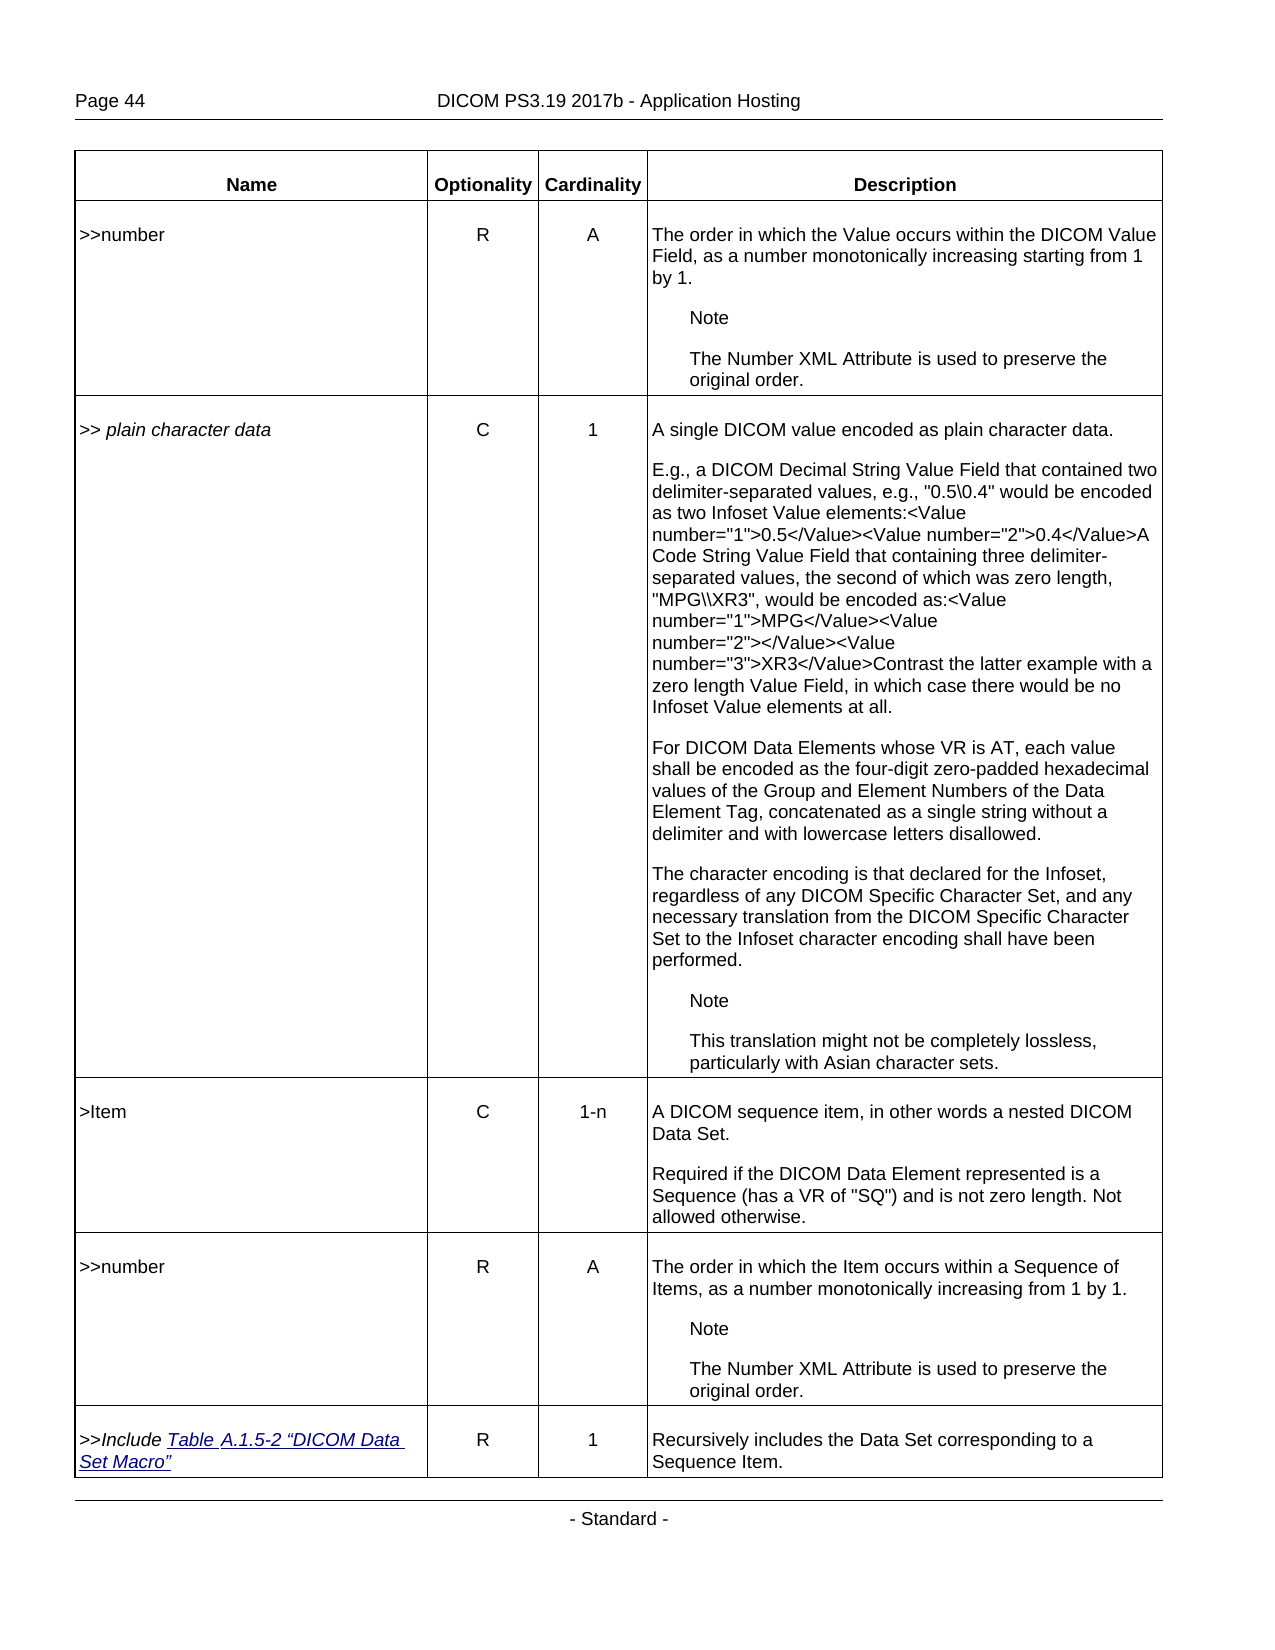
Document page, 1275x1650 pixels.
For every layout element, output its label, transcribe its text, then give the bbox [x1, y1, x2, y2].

table_cell A [539, 1233, 647, 1405]
table_header Name [76, 151, 427, 200]
table_header Description [648, 151, 1162, 200]
table_cell R [428, 1406, 538, 1477]
table_cell A single DICOM value encoded as plain character data. E.g., a DICOM Decimal String Value Field that contained two delimiter-separated values, e.g., "0.5\0.4" would be encoded as two Infoset Value elements:<Value number="1">0.5</Value><Value number="2">0.4</Value>A Code String Value Field that containing three delimiter-separated values, the second of which was zero length, "MPG\\XR3", would be encoded as:<Value number="1">MPG</Value><Value number="2"></Value><Value number="3">XR3</Value>Contrast the latter example with a zero length Value Field, in which case there would be no Infoset Value elements at all. For DICOM Data Elements whose VR is AT, each value shall be encoded as the four-digit zero-padded hexadecimal values of the Group and Element Numbers of the Data Element Tag, concatenated as a single string without a delimiter and with lowercase letters disallowed. The character encoding is that declared for the Infoset, regardless of any DICOM Specific Character Set, and any necessary translation from the DICOM Specific Character Set to the Infoset character encoding shall have been performed. Note This translation might not be completely lossless, particularly with Asian character sets. [648, 396, 1162, 1077]
table_cell The order in which the Value occurs within the DICOM Value Field, as a number monotonically increasing starting from 1 by 1. Note The Number XML Attribute is used to preserve the original order. [648, 201, 1162, 395]
table_cell A DICOM sequence item, in other words a nested DICOM Data Set. Required if the DICOM Data Element represented is a Sequence (has a VR of "SQ") and is not zero length. Not allowed otherwise. [648, 1078, 1162, 1232]
table_header Cardinality [539, 151, 647, 200]
table_cell >> plain character data [76, 396, 427, 1077]
table_header Optionality [428, 151, 538, 200]
table_cell >>number [76, 1233, 427, 1405]
table_cell >>Include Table A.1.5-2 “DICOM Data Set Macro” [76, 1406, 427, 1477]
table_cell A [539, 201, 647, 395]
table_cell R [428, 1233, 538, 1405]
table_cell Recursively includes the Data Set corresponding to a Sequence Item. [648, 1406, 1162, 1477]
table_cell 1 [539, 1406, 647, 1477]
table_cell >>number [76, 201, 427, 395]
table_cell 1-n [539, 1078, 647, 1232]
table_cell The order in which the Item occurs within a Sequence of Items, as a number monotonically increasing from 1 by 1. Note The Number XML Attribute is used to preserve the original order. [648, 1233, 1162, 1405]
table_cell C [428, 396, 538, 1077]
table_cell 1 [539, 396, 647, 1077]
table_cell >Item [76, 1078, 427, 1232]
table_cell C [428, 1078, 538, 1232]
table_cell R [428, 201, 538, 395]
